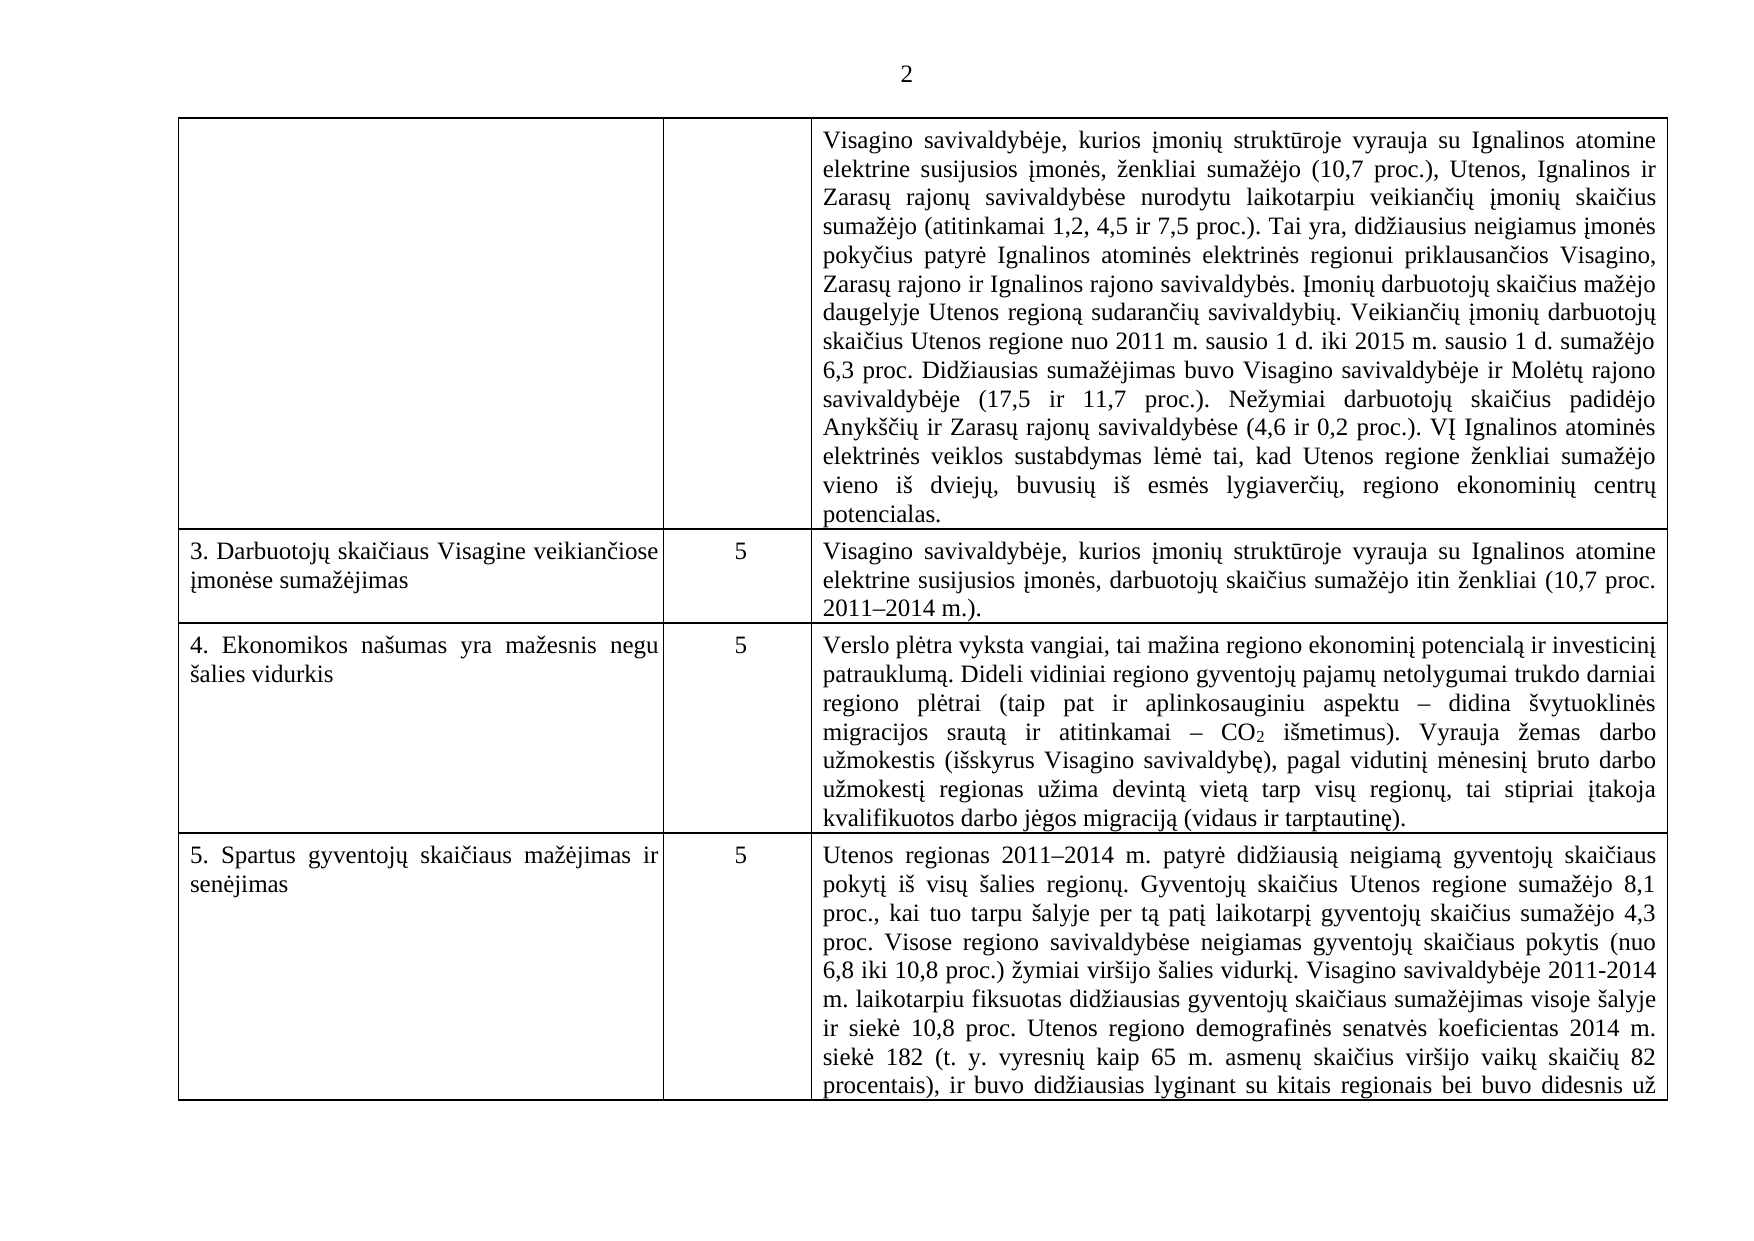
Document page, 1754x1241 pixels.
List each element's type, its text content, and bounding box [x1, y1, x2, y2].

table_cell 5 [664, 624, 811, 832]
table_cell 5 [664, 834, 811, 1099]
table_cell 5. Spartus gyventojų skaičiaus mažėjimas ir senėjimas [179, 834, 663, 1099]
table_cell 4. Ekonomikos našumas yra mažesnis negu šalies vidurkis [179, 624, 663, 832]
table_cell [664, 119, 811, 527]
table_cell Visagino savivaldybėje, kurios įmonių struktūroje vyrauja su Ignalinos atomine elektrine susijusios įmonės, darbuotojų skaičius sumažėjo itin ženkliai (10,7 proc. 2011–2014 m.). [812, 530, 1667, 622]
table_cell [179, 119, 663, 527]
table_cell Utenos regionas 2011–2014 m. patyrė didžiausią neigiamą gyventojų skaičiaus pokytį iš visų šalies regionų. Gyventojų skaičius Utenos regione sumažėjo 8,1 proc., kai tuo tarpu šalyje per tą patį laikotarpį gyventojų skaičius sumažėjo 4,3 proc. Visose regiono savivaldybėse neigiamas gyventojų skaičiaus pokytis (nuo 6,8 iki 10,8 proc.) žymiai viršijo šalies vidurkį. Visagino savivaldybėje 2011-2014 m. laikotarpiu fiksuotas didžiausias gyventojų skaičiaus sumažėjimas visoje šalyje ir siekė 10,8 proc. Utenos regiono demografinės senatvės koeficientas 2014 m. siekė 182 (t. y. vyresnių kaip 65 m. asmenų skaičius viršijo vaikų skaičių 82 procentais), ir buvo didžiausias lyginant su kitais regionais bei buvo didesnis už [812, 834, 1667, 1099]
table_cell 5 [664, 530, 811, 622]
table_cell Verslo plėtra vyksta vangiai, tai mažina regiono ekonominį potencialą ir investicinį patrauklumą. Dideli vidiniai regiono gyventojų pajamų netolygumai trukdo darniai regiono plėtrai (taip pat ir aplinkosauginiu aspektu – didina švytuoklinės migracijos srautą ir atitinkamai – CO2 išmetimus). Vyrauja žemas darbo užmokestis (išskyrus Visagino savivaldybę), pagal vidutinį mėnesinį bruto darbo užmokestį regionas užima devintą vietą tarp visų regionų, tai stipriai įtakoja kvalifikuotos darbo jėgos migraciją (vidaus ir tarptautinę). [812, 624, 1667, 832]
table_cell Visagino savivaldybėje, kurios įmonių struktūroje vyrauja su Ignalinos atomine elektrine susijusios įmonės, ženkliai sumažėjo (10,7 proc.), Utenos, Ignalinos ir Zarasų rajonų savivaldybėse nurodytu laikotarpiu veikiančių įmonių skaičius sumažėjo (atitinkamai 1,2, 4,5 ir 7,5 proc.). Tai yra, didžiausius neigiamus įmonės pokyčius patyrė Ignalinos atominės elektrinės regionui priklausančios Visagino, Zarasų rajono ir Ignalinos rajono savivaldybės. Įmonių darbuotojų skaičius mažėjo daugelyje Utenos regioną sudarančių savivaldybių. Veikiančių įmonių darbuotojų skaičius Utenos regione nuo 2011 m. sausio 1 d. iki 2015 m. sausio 1 d. sumažėjo 6,3 proc. Didžiausias sumažėjimas buvo Visagino savivaldybėje ir Molėtų rajono savivaldybėje (17,5 ir 11,7 proc.). Nežymiai darbuotojų skaičius padidėjo Anykščių ir Zarasų rajonų savivaldybėse (4,6 ir 0,2 proc.). VĮ Ignalinos atominės elektrinės veiklos sustabdymas lėmė tai, kad Utenos regione ženkliai sumažėjo vieno iš dviejų, buvusių iš esmės lygiaverčių, regiono ekonominių centrų potencialas. [812, 119, 1667, 527]
table_cell 3. Darbuotojų skaičiaus Visagine veikiančiose įmonėse sumažėjimas [179, 530, 663, 622]
